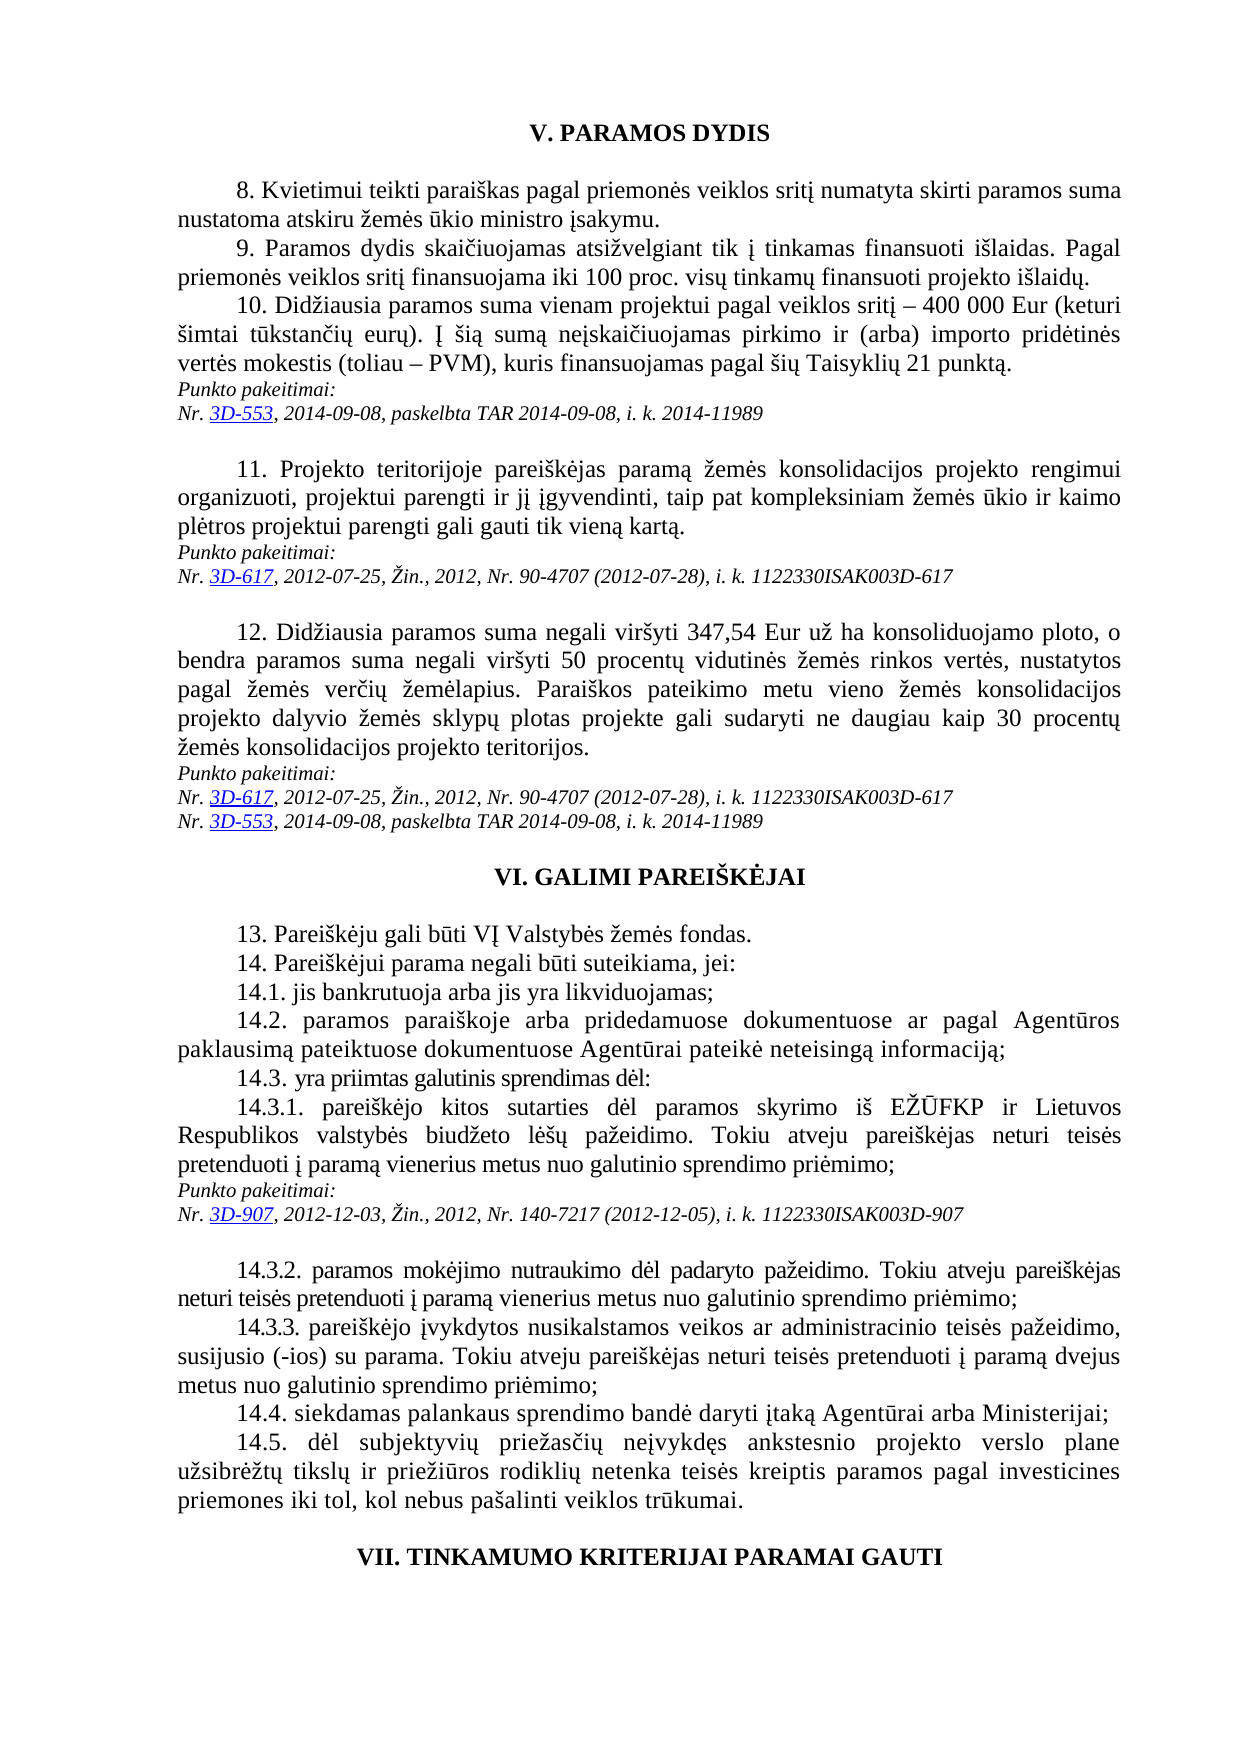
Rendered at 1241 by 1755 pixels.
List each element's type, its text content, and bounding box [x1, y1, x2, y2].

text 9. Paramos dydis skaičiuojamas atsižvelgiant tik į tinkamas finansuoti išlaidas. Pagal priemonės veiklos sritį finansuojama iki 100 proc. visų tinkamų finansuoti projekto išlaidų. [177, 233, 1122, 291]
text Nr. 3D-617, 2012-07-25, Žin., 2012, Nr. 90-4707 (2012-07-28), i. k. 1122330ISAK003D-617 [177, 564, 1122, 588]
text VI. GALIMI PAREIŠKĖJAI [177, 862, 1122, 890]
text 14.3.2. paramos mokėjimo nutraukimo dėl padaryto pažeidimo. Tokiu atveju pareiškėjas neturi teisės pretenduoti į paramą vienerius metus nuo galutinio sprendimo priėmimo; [177, 1255, 1122, 1312]
text Punkto pakeitimai: [177, 540, 1122, 564]
text 8. Kvietimui teikti paraiškas pagal priemonės veiklos sritį numatyta skirti paramos suma nustatoma atskiru žemės ūkio ministro įsakymu. [177, 176, 1122, 233]
text 10. Didžiausia paramos suma vienam projektui pagal veiklos sritį – 400 000 Eur (keturi šimtai tūkstančių eurų). Į šią sumą neįskaičiuojamas pirkimo ir (arba) importo pridėtinės vertės mokestis (toliau – PVM), kuris finansuojamas pagal šių Taisyklių 21 punktą. [177, 291, 1122, 377]
text 14.2. paramos paraiškoje arba pridedamuose dokumentuose ar pagal Agentūros paklausimą pateiktuose dokumentuose Agentūrai pateikė neteisingą informaciją; [177, 1005, 1122, 1063]
text 14.3.1. pareiškėjo kitos sutarties dėl paramos skyrimo iš EŽŪFKP ir Lietuvos Respublikos valstybės biudžeto lėšų pažeidimo. Tokiu atveju pareiškėjas neturi teisės pretenduoti į paramą vienerius metus nuo galutinio sprendimo priėmimo; [177, 1092, 1122, 1178]
text 11. Projekto teritorijoje pareiškėjas paramą žemės konsolidacijos projekto rengimui organizuoti, projektui parengti ir jį įgyvendinti, taip pat kompleksiniam žemės ūkio ir kaimo plėtros projektui parengti gali gauti tik vieną kartą. [177, 454, 1122, 540]
text 14.3.3. pareiškėjo įvykdytos nusikalstamos veikos ar administracinio teisės pažeidimo, susijusio (-ios) su parama. Tokiu atveju pareiškėjas neturi teisės pretenduoti į paramą dvejus metus nuo galutinio sprendimo priėmimo; [177, 1312, 1122, 1398]
text Nr. 3D-553, 2014-09-08, paskelbta TAR 2014-09-08, i. k. 2014-11989 [177, 401, 1122, 425]
text 14.5. dėl subjektyvių priežasčių neįvykdęs ankstesnio projekto verslo plane užsibrėžtų tikslų ir priežiūros rodiklių netenka teisės kreiptis paramos pagal investicines priemones iki tol, kol nebus pašalinti veiklos trūkumai. [177, 1427, 1122, 1513]
text 14.3. yra priimtas galutinis sprendimas dėl: [177, 1063, 1122, 1092]
text 12. Didžiausia paramos suma negali viršyti 347,54 Eur už ha konsoliduojamo ploto, o bendra paramos suma negali viršyti 50 procentų vidutinės žemės rinkos vertės, nustatytos pagal žemės verčių žemėlapius. Paraiškos pateikimo metu vieno žemės konsolidacijos projekto dalyvio žemės sklypų plotas projekte gali sudaryti ne daugiau kaip 30 procentų žemės konsolidacijos projekto teritorijos. [177, 617, 1122, 761]
text 13. Pareiškėju gali būti VĮ Valstybės žemės fondas. [177, 919, 1122, 948]
text VII. TINKAMUMO KRITERIJAI paramai gauti [177, 1542, 1122, 1571]
text Punkto pakeitimai: [177, 1178, 1122, 1202]
text Nr. 3D-907, 2012-12-03, Žin., 2012, Nr. 140-7217 (2012-12-05), i. k. 1122330ISAK003D-907 [177, 1202, 1122, 1226]
text 14. Pareiškėjui parama negali būti suteikiama, jei: [177, 948, 1122, 977]
text 14.1. jis bankrutuoja arba jis yra likviduojamas; [177, 977, 1122, 1005]
text Nr. 3D-553, 2014-09-08, paskelbta TAR 2014-09-08, i. k. 2014-11989 [177, 809, 1122, 833]
text Punkto pakeitimai: [177, 761, 1122, 785]
text V. paramos dydis [177, 118, 1122, 147]
text Nr. 3D-617, 2012-07-25, Žin., 2012, Nr. 90-4707 (2012-07-28), i. k. 1122330ISAK003D-617 [177, 785, 1122, 809]
text 14.4. siekdamas palankaus sprendimo bandė daryti įtaką Agentūrai arba Ministerijai; [177, 1398, 1122, 1427]
text Punkto pakeitimai: [177, 377, 1122, 401]
